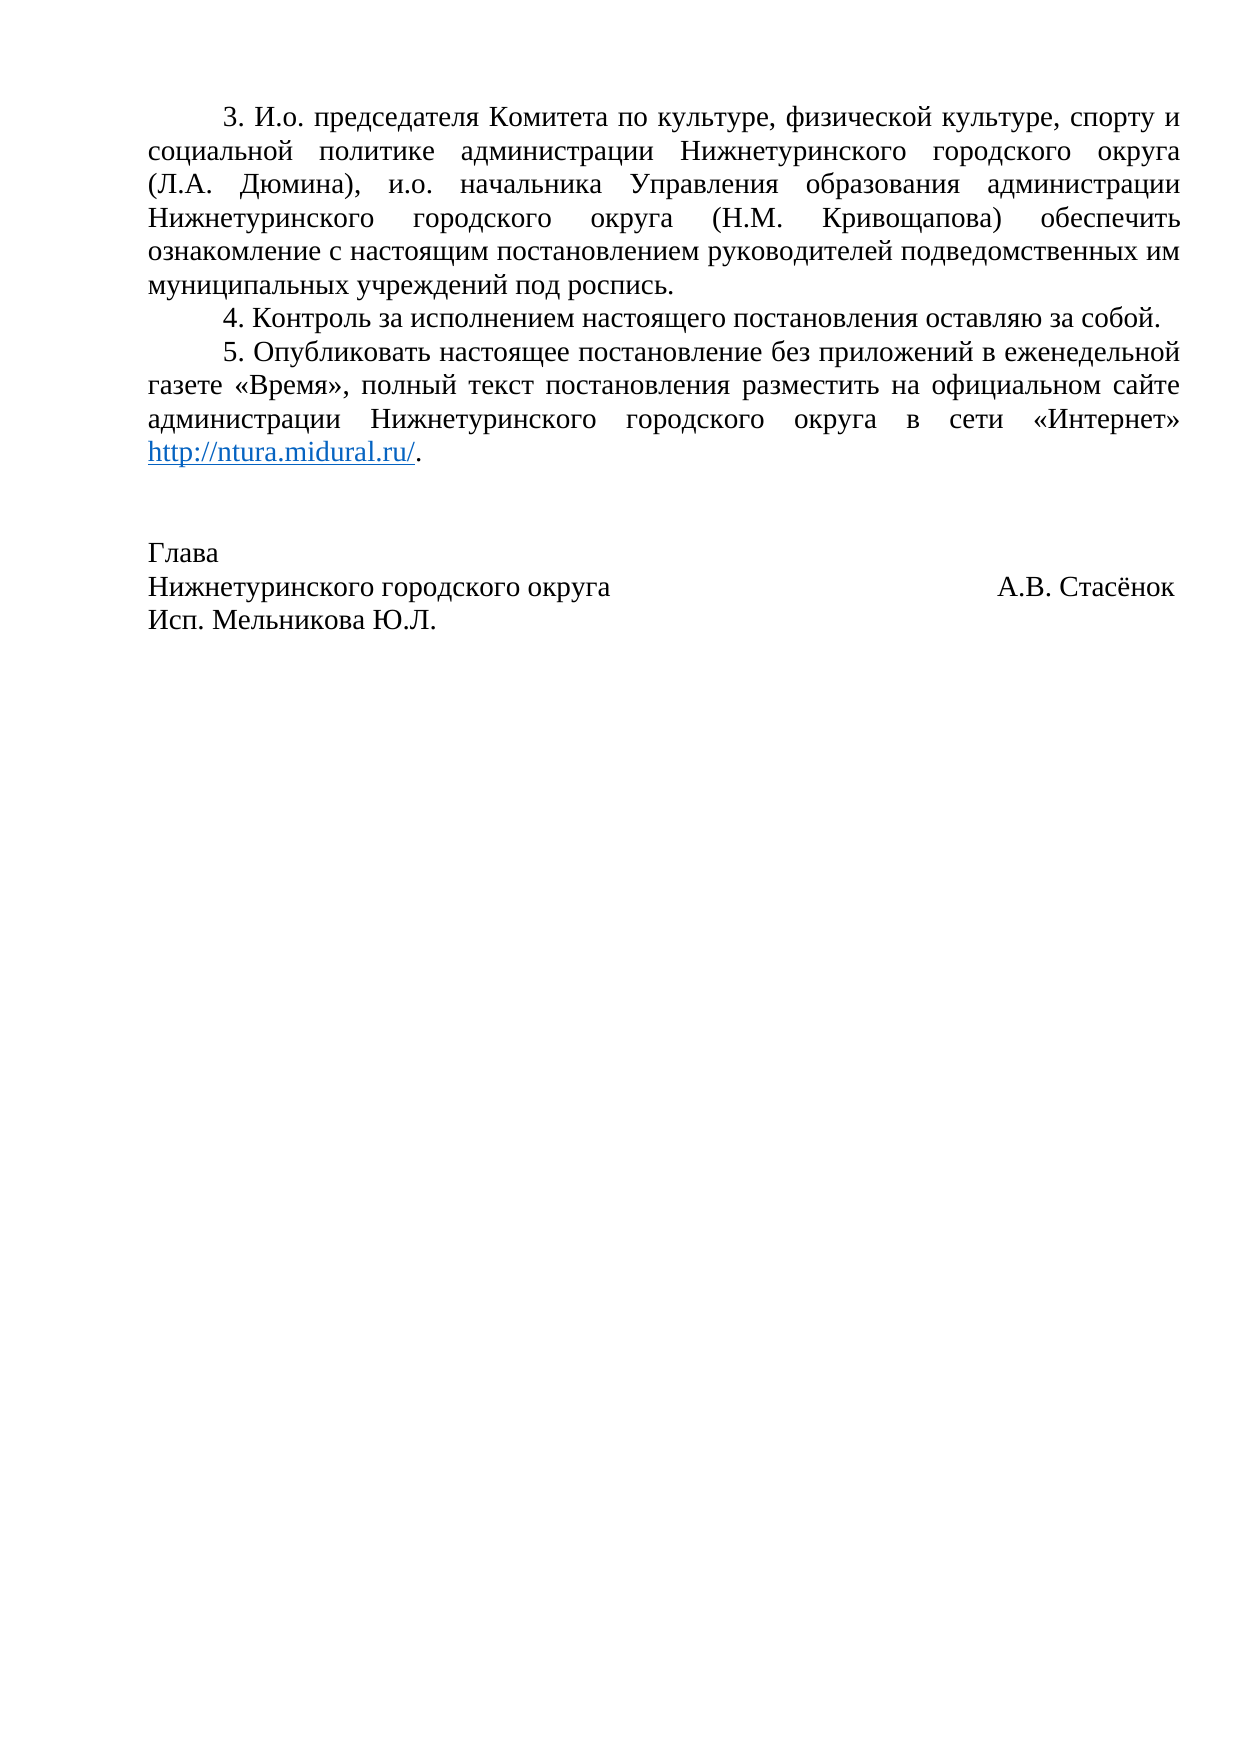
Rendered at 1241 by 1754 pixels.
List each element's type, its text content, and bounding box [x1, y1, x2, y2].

text 3. И.о. председателя Комитета по культуре, физической культуре, спорту и социальной политике администрации Нижнетуринского городского округа (Л.А. Дюмина), и.о. начальника Управления образования администрации Нижнетуринского городского округа (Н.М. Кривощапова) обеспечить ознакомление с настоящим постановлением руководителей подведомственных им муниципальных учреждений под роспись. [148, 99, 1181, 300]
text Исп. Мельникова Ю.Л. [148, 602, 1182, 636]
text 5. Опубликовать настоящее постановление без приложений в еженедельной газете «Время», полный текст постановления разместить на официальном сайте администрации Нижнетуринского городского округа в сети «Интернет» http://ntura.midural.ru/. [148, 334, 1181, 468]
text Глава [148, 535, 1182, 569]
text Нижнетуринского городского округа А.В. Стасёнок [148, 569, 1182, 602]
text 4. Контроль за исполнением настоящего постановления оставляю за собой. [148, 300, 1181, 334]
